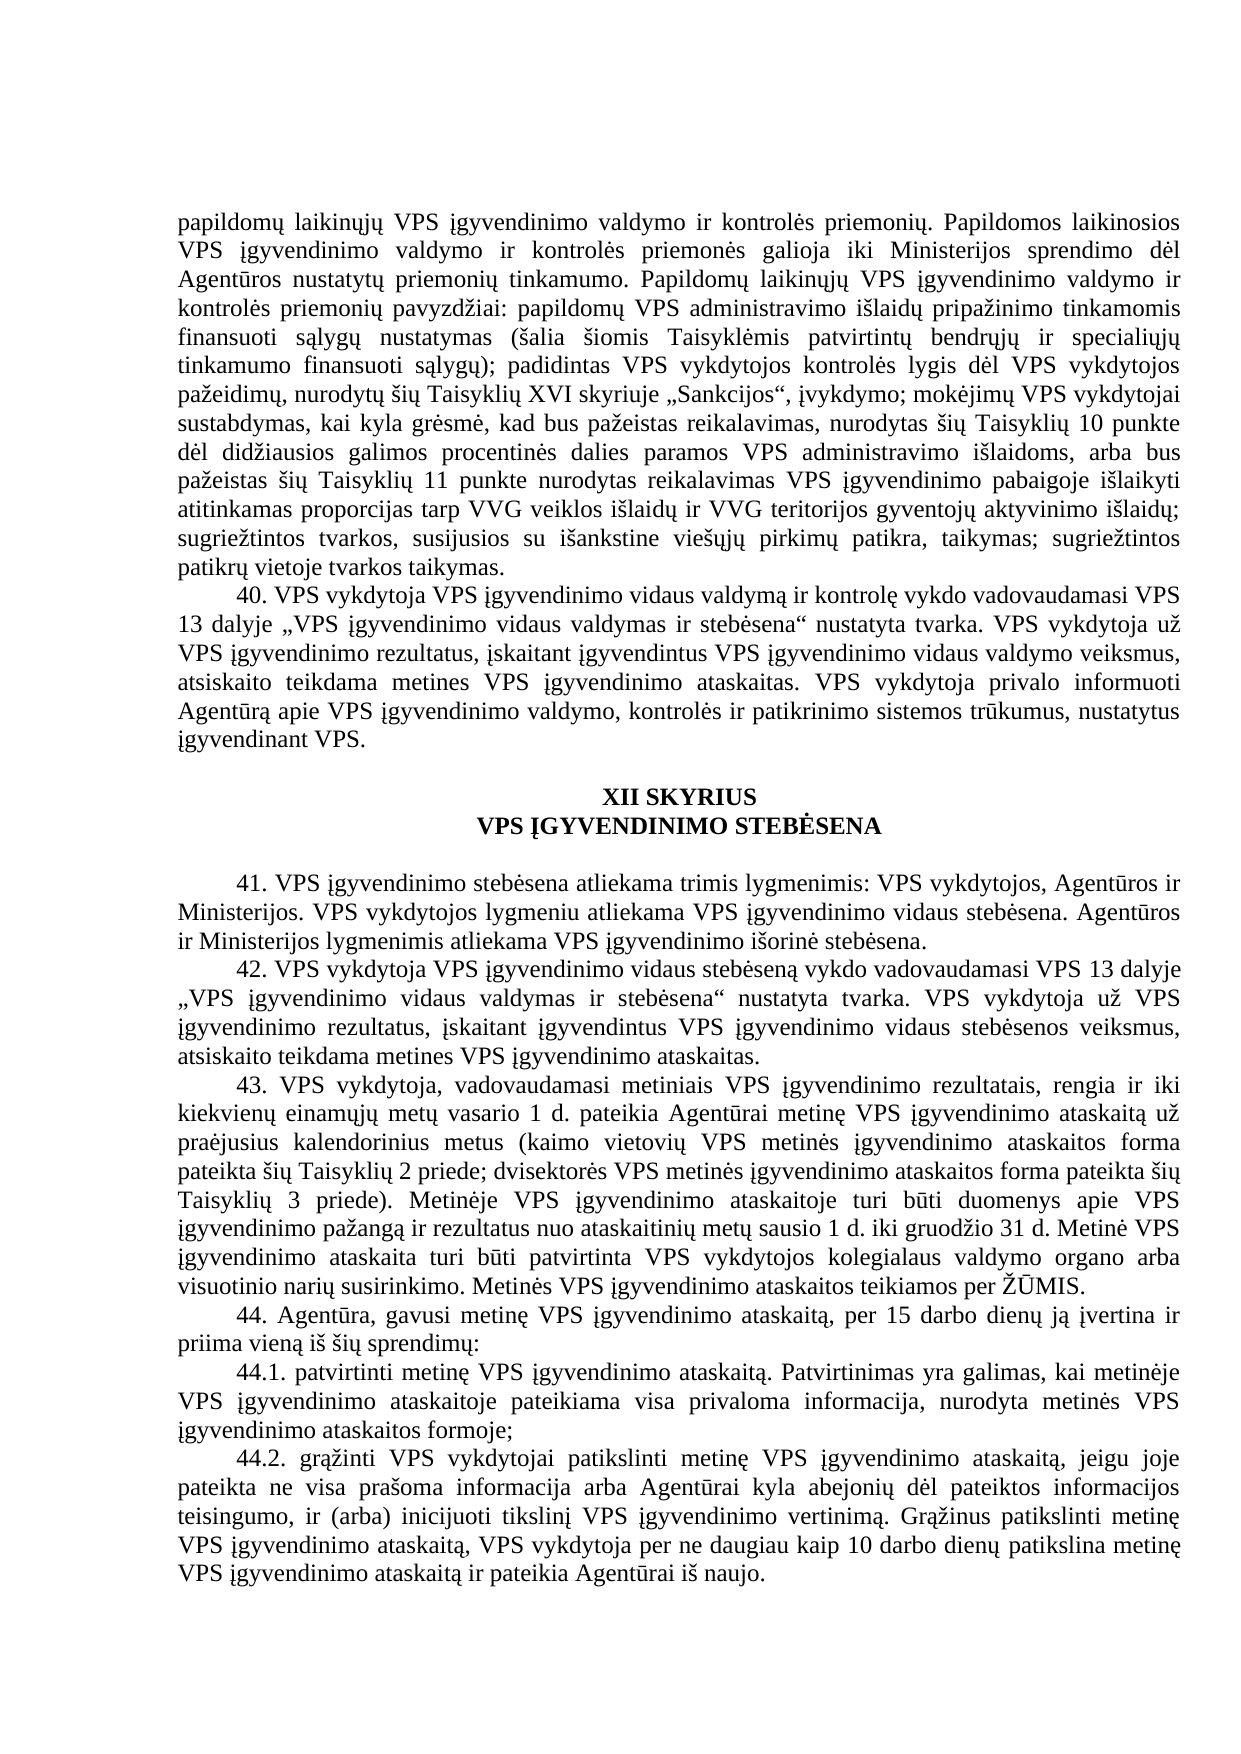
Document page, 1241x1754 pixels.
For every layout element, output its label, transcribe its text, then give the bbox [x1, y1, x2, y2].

text 40. VPS vykdytoja VPS įgyvendinimo vidaus valdymą ir kontrolę vykdo vadovaudamasi VPS 13 dalyje „VPS įgyvendinimo vidaus valdymas ir stebėsena“ nustatyta tvarka. VPS vykdytoja už VPS įgyvendinimo rezultatus, įskaitant įgyvendintus VPS įgyvendinimo vidaus valdymo veiksmus, atsiskaito teikdama metines VPS įgyvendinimo ataskaitas. VPS vykdytoja privalo informuoti Agentūrą apie VPS įgyvendinimo valdymo, kontrolės ir patikrinimo sistemos trūkumus, nustatytus įgyvendinant VPS. [177, 580, 1181, 753]
text 43. VPS vykdytoja, vadovaudamasi metiniais VPS įgyvendinimo rezultatais, rengia ir iki kiekvienų einamųjų metų vasario 1 d. pateikia Agentūrai metinę VPS įgyvendinimo ataskaitą už praėjusius kalendorinius metus (kaimo vietovių VPS metinės įgyvendinimo ataskaitos forma pateikta šių Taisyklių 2 priede; dvisektorės VPS metinės įgyvendinimo ataskaitos forma pateikta šių Taisyklių 3 priede). Metinėje VPS įgyvendinimo ataskaitoje turi būti duomenys apie VPS įgyvendinimo pažangą ir rezultatus nuo ataskaitinių metų sausio 1 d. iki gruodžio 31 d. Metinė VPS įgyvendinimo ataskaita turi būti patvirtinta VPS vykdytojos kolegialaus valdymo organo arba visuotinio narių susirinkimo. Metinės VPS įgyvendinimo ataskaitos teikiamos per ŽŪMIS. [177, 1070, 1181, 1300]
text 41. VPS įgyvendinimo stebėsena atliekama trimis lygmenimis: VPS vykdytojos, Agentūros ir Ministerijos. VPS vykdytojos lygmeniu atliekama VPS įgyvendinimo vidaus stebėsena. Agentūros ir Ministerijos lygmenimis atliekama VPS įgyvendinimo išorinė stebėsena. [177, 868, 1181, 954]
text XII SKYRIUS [177, 782, 1181, 811]
text papildomų laikinųjų VPS įgyvendinimo valdymo ir kontrolės priemonių. Papildomos laikinosios VPS įgyvendinimo valdymo ir kontrolės priemonės galioja iki Ministerijos sprendimo dėl Agentūros nustatytų priemonių tinkamumo. Papildomų laikinųjų VPS įgyvendinimo valdymo ir kontrolės priemonių pavyzdžiai: papildomų VPS administravimo išlaidų pripažinimo tinkamomis finansuoti sąlygų nustatymas (šalia šiomis Taisyklėmis patvirtintų bendrųjų ir specialiųjų tinkamumo finansuoti sąlygų); padidintas VPS vykdytojos kontrolės lygis dėl VPS vykdytojos pažeidimų, nurodytų šių Taisyklių XVI skyriuje „Sankcijos“, įvykdymo; mokėjimų VPS vykdytojai sustabdymas, kai kyla grėsmė, kad bus pažeistas reikalavimas, nurodytas šių Taisyklių 10 punkte dėl didžiausios galimos procentinės dalies paramos VPS administravimo išlaidoms, arba bus pažeistas šių Taisyklių 11 punkte nurodytas reikalavimas VPS įgyvendinimo pabaigoje išlaikyti atitinkamas proporcijas tarp VVG veiklos išlaidų ir VVG teritorijos gyventojų aktyvinimo išlaidų; sugriežtintos tvarkos, susijusios su išankstine viešųjų pirkimų patikra, taikymas; sugriežtintos patikrų vietoje tvarkos taikymas. [177, 207, 1181, 580]
text 44.1. patvirtinti metinę VPS įgyvendinimo ataskaitą. Patvirtinimas yra galimas, kai metinėje VPS įgyvendinimo ataskaitoje pateikiama visa privaloma informacija, nurodyta metinės VPS įgyvendinimo ataskaitos formoje; [177, 1357, 1181, 1443]
text 44. Agentūra, gavusi metinę VPS įgyvendinimo ataskaitą, per 15 darbo dienų ją įvertina ir priima vieną iš šių sprendimų: [177, 1300, 1181, 1357]
text 44.2. grąžinti VPS vykdytojai patikslinti metinę VPS įgyvendinimo ataskaitą, jeigu joje pateikta ne visa prašoma informacija arba Agentūrai kyla abejonių dėl pateiktos informacijos teisingumo, ir (arba) inicijuoti tikslinį VPS įgyvendinimo vertinimą. Grąžinus patikslinti metinę VPS įgyvendinimo ataskaitą, VPS vykdytoja per ne daugiau kaip 10 darbo dienų patikslina metinę VPS įgyvendinimo ataskaitą ir pateikia Agentūrai iš naujo. [177, 1443, 1181, 1587]
text 42. VPS vykdytoja VPS įgyvendinimo vidaus stebėseną vykdo vadovaudamasi VPS 13 dalyje „VPS įgyvendinimo vidaus valdymas ir stebėsena“ nustatyta tvarka. VPS vykdytoja už VPS įgyvendinimo rezultatus, įskaitant įgyvendintus VPS įgyvendinimo vidaus stebėsenos veiksmus, atsiskaito teikdama metines VPS įgyvendinimo ataskaitas. [177, 954, 1181, 1070]
text VPS ĮGYVENDINIMO STEBĖSENA [177, 811, 1181, 839]
